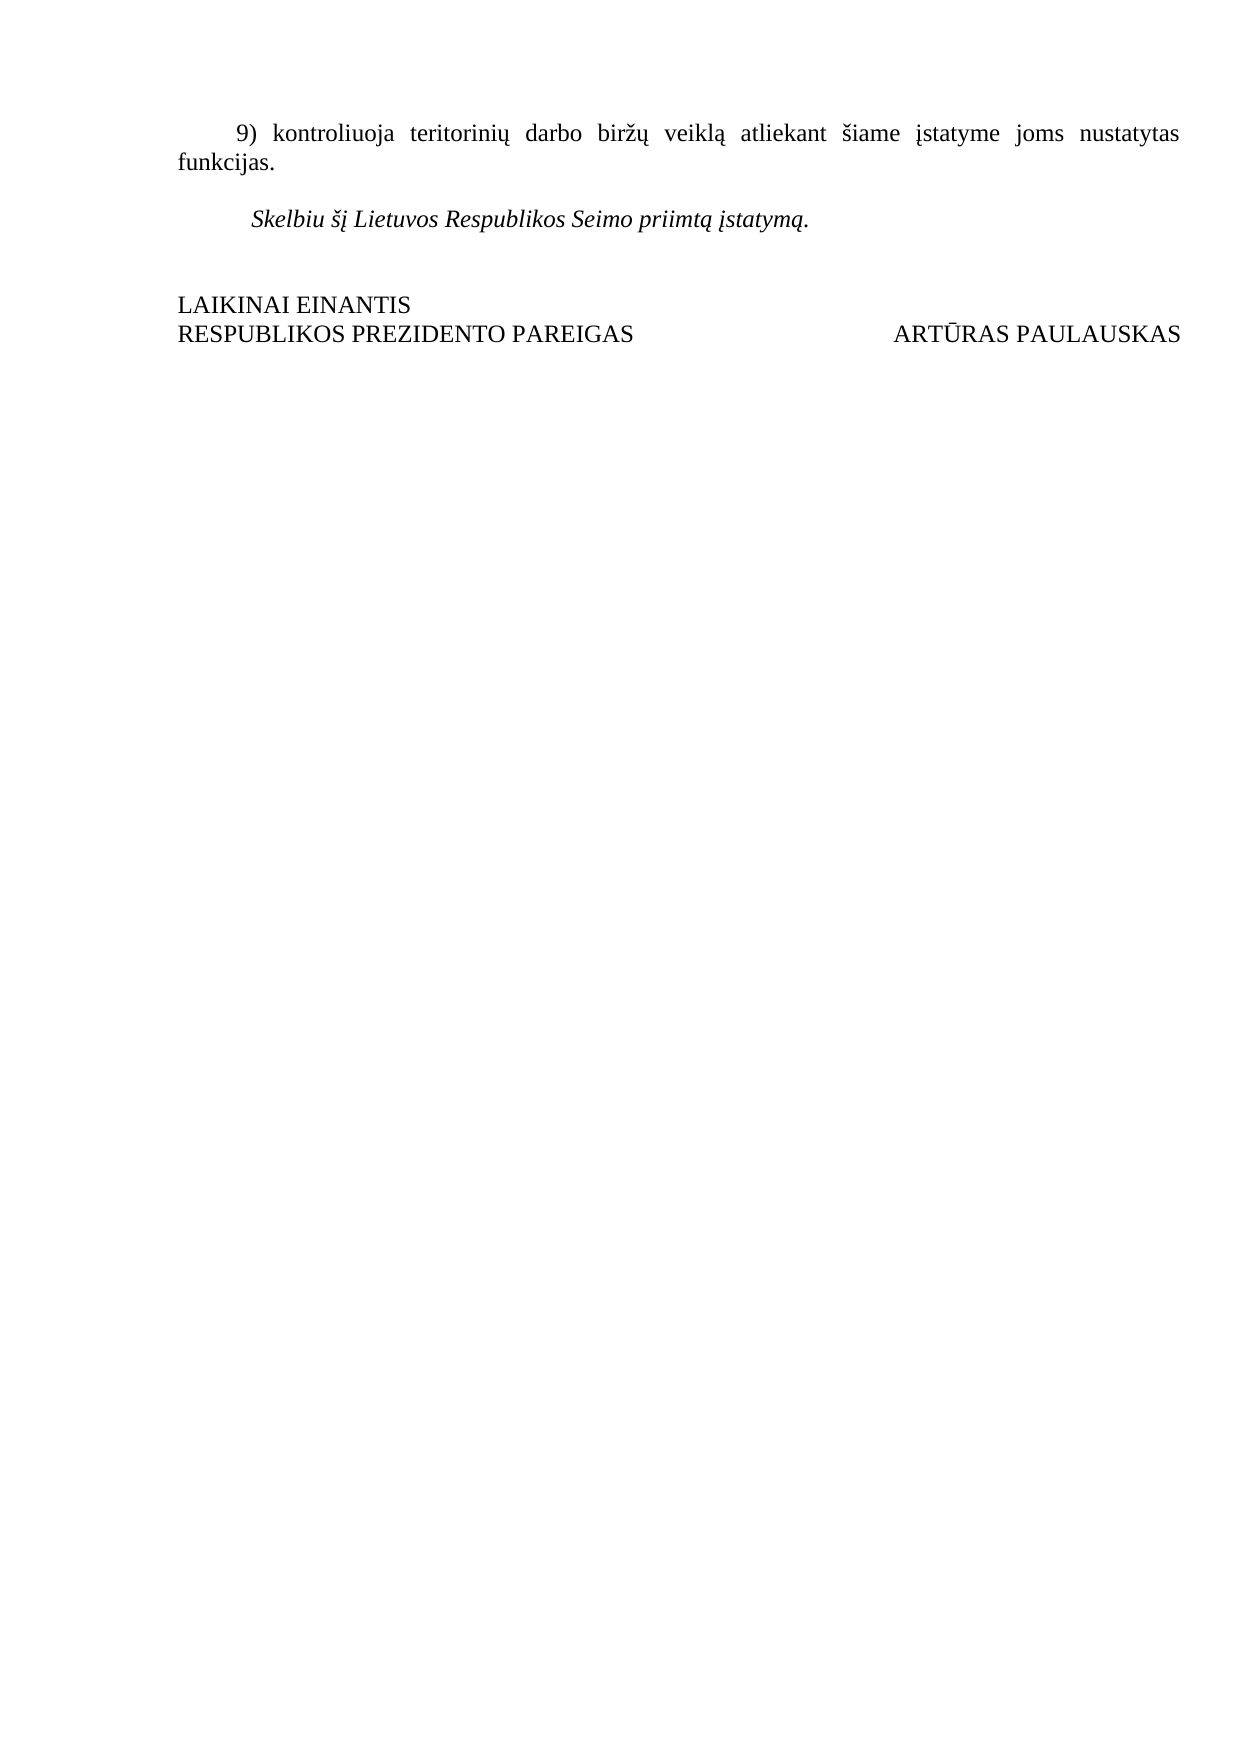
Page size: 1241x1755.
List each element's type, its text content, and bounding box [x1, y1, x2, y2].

text 9) kontroliuoja teritorinių darbo biržų veiklą atliekant šiame įstatyme joms nustatytas funkcijas. [177, 118, 1181, 176]
text RESPUBLIKOS PREZIDENTO PAREIGAS ARTŪRAS PAULAUSKAS [177, 319, 1181, 348]
text LAIKINAI EINANTIS [177, 291, 1181, 319]
text Skelbiu šį Lietuvos Respublikos Seimo priimtą įstatymą. [177, 204, 1181, 233]
